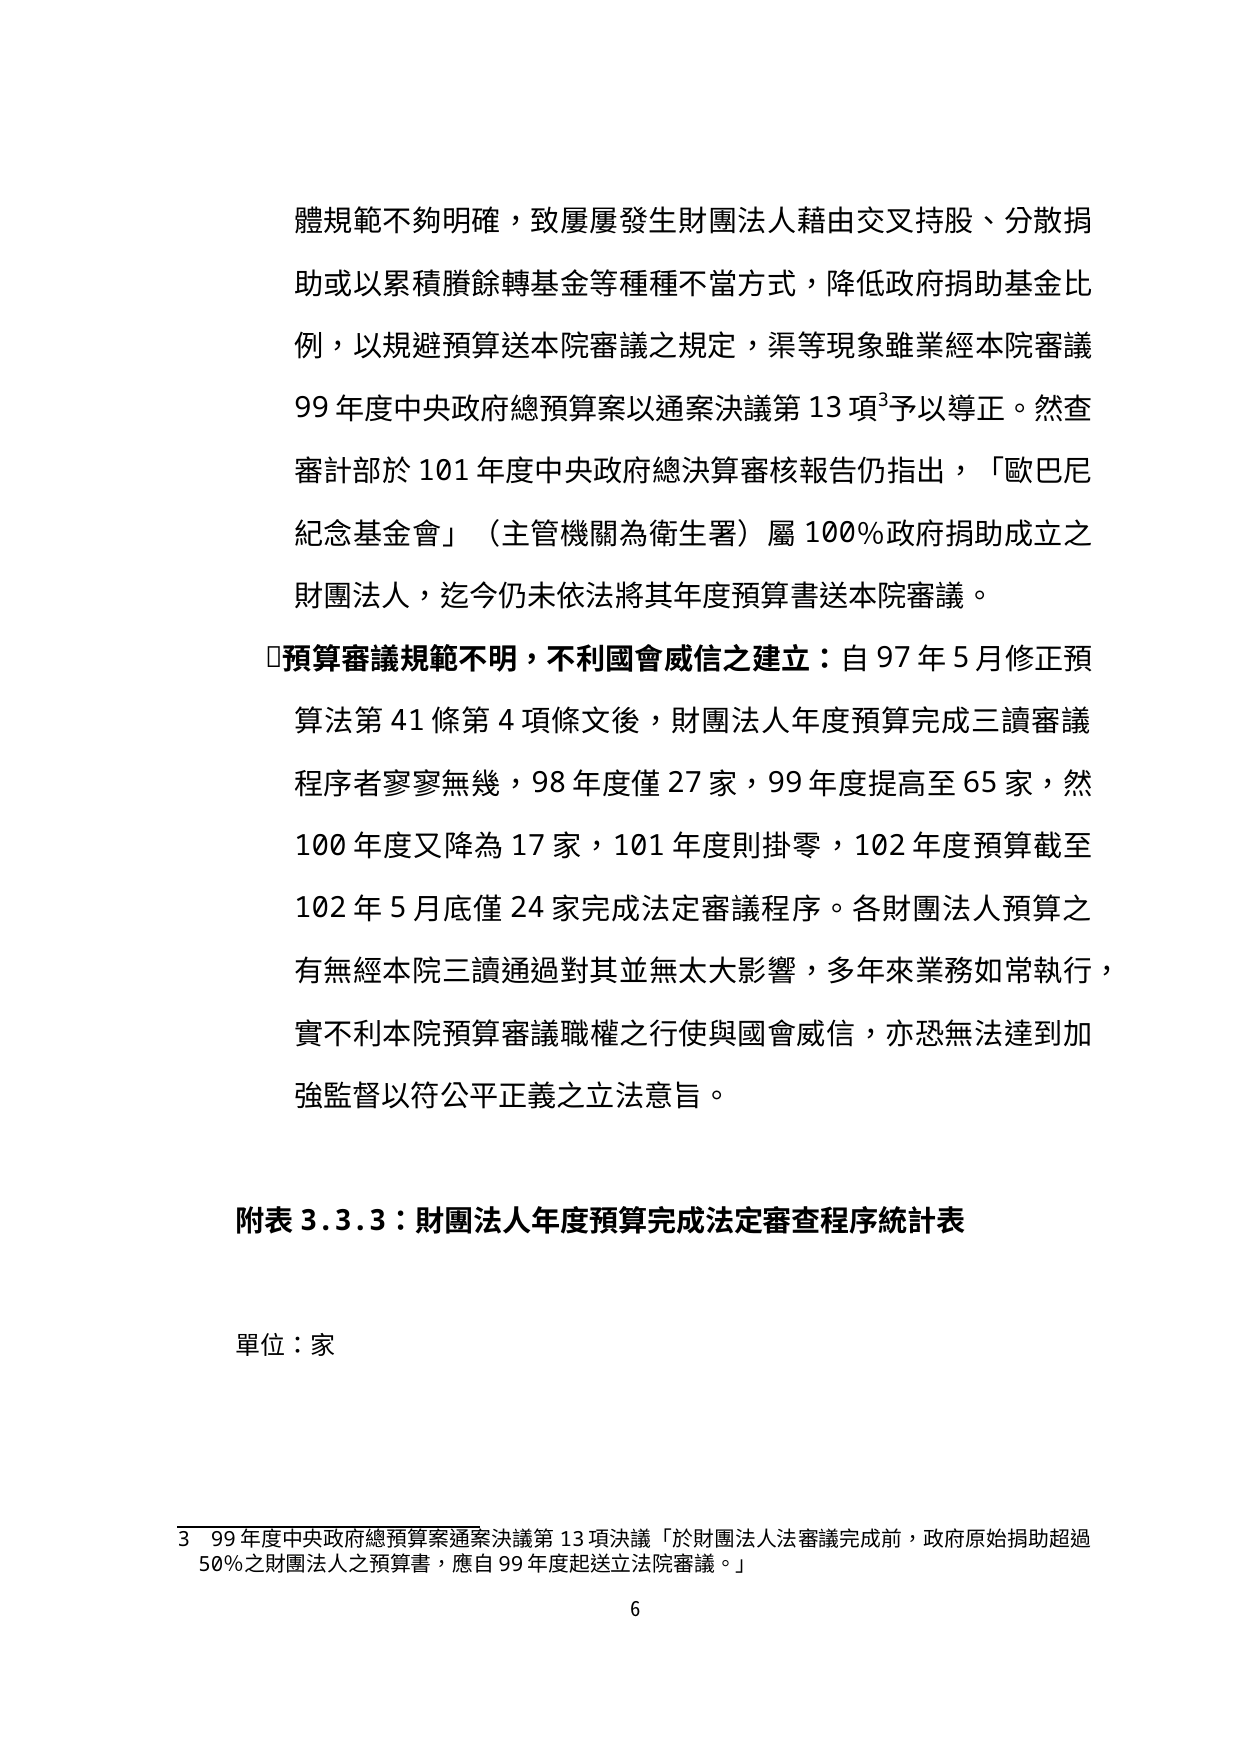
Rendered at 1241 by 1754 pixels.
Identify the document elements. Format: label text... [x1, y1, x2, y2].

text 體規範不夠明確，致屢屢發生財團法人藉由交叉持股、分散捐助或以累積賸餘轉基金等種種不當方式，降低政府捐助基金比例，以規避預算送本院審議之規定，渠等現象雖業經本院審議99年度中央政府總預算案以通案決議第13項予以導正。然查審計部於101年度中央政府總決算審核報告仍指出，「歐巴尼紀念基金會」（主管機關為衛生署）屬100％政府捐助成立之財團法人，迄今仍未依法將其年度預算書送本院審議。 [265, 177, 1093, 615]
text 預算審議規範不明，不利國會威信之建立：自97年5月修正預算法第41條第4項條文後，財團法人年度預算完成三讀審議程序者寥寥無幾，98年度僅27家，99年度提高至65家，然100年度又降為17家，101年度則掛零，102年度預算截至102年5月底僅24家完成法定審議程序。各財團法人預算之有無經本院三讀通過對其並無太大影響，多年來業務如常執行，實不利本院預算審議職權之行使與國會威信，亦恐無法達到加強監督以符公平正義之立法意旨。 [265, 615, 1093, 1115]
text 99年度中央政府總預算案通案決議第13項決議「於財團法人法審議完成前，政府原始捐助超過50％之財團法人之預算書，應自99年度起送立法院審議。」 [177, 1527, 1093, 1577]
text 單位：家 [236, 1240, 1093, 1365]
text 附表3.3.3：財團法人年度預算完成法定審查程序統計表 [236, 1177, 1093, 1240]
